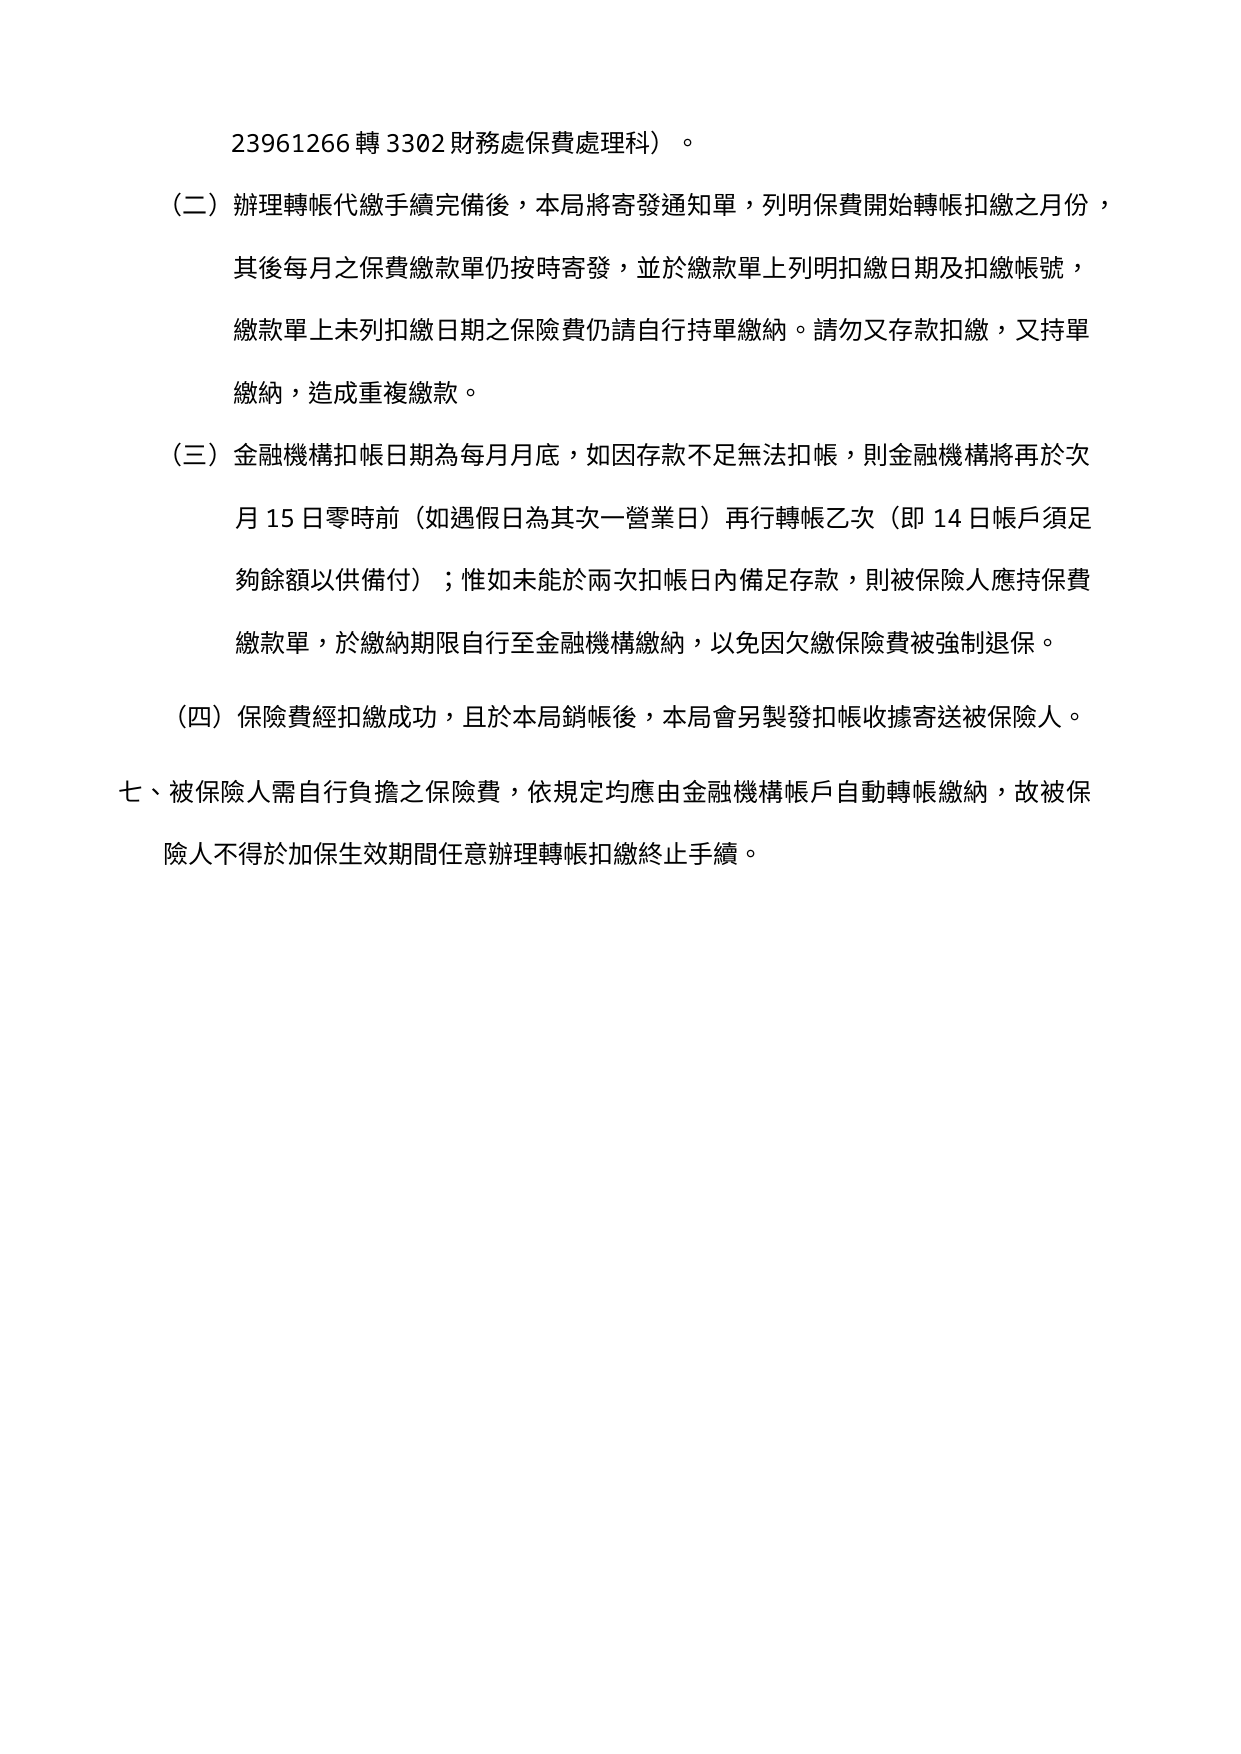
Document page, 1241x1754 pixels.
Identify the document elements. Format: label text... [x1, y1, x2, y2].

text 七、被保險人需自行負擔之保險費，依規定均應由金融機構帳戶自動轉帳繳納，故被保險人不得於加保生效期間任意辦理轉帳扣繳終止手續。 [118, 748, 1092, 873]
text （四）保險費經扣繳成功，且於本局銷帳後，本局會另製發扣帳收據寄送被保險人。 [162, 673, 1092, 736]
text （一）轉帳扣繳應開立本局委託辦理之金融機構帳戶，計有：臺灣銀行、台灣土地銀行、合作金庫銀行、台北富邦銀行、兆豐國際商業銀行、台灣中小企業銀行、華南商業銀行、第一商業銀行、彰化商業銀行、高雄銀行、中華郵政股份有限公司、玉山商業銀行、台新國際商業銀行、花旗(臺灣)銀行、聯邦商業銀行、三信商業銀行、臺中商業銀行、華泰商業銀行、陽信商業銀行、板信商業銀行、上海商業儲蓄銀行、萬泰商業銀行、永豐商業銀行及渣打國際商業銀行、京城商業銀行等。並請於約定書上填寫申請人正確姓名、身分證字號及電話，俾便業務連絡。又約定書上應加蓋之印鑑需與銀行開戶同一印鑑。若要變更金融機構扣繳帳號，仍請至原開立帳戶之金融機構辦理（如需查詢有關轉帳代繳相關事宜，請撥電話：23961266轉3302財務處保費處理科）。 [158, 98, 1092, 161]
text （三）金融機構扣帳日期為每月月底，如因存款不足無法扣帳，則金融機構將再於次月15日零時前（如遇假日為其次一營業日）再行轉帳乙次（即14日帳戶須足夠餘額以供備付）；惟如未能於兩次扣帳日內備足存款，則被保險人應持保費繳款單，於繳納期限自行至金融機構繳納，以免因欠繳保險費被強制退保。 [157, 411, 1092, 661]
text （二）辦理轉帳代繳手續完備後，本局將寄發通知單，列明保費開始轉帳扣繳之月份，其後每月之保費繳款單仍按時寄發，並於繳款單上列明扣繳日期及扣繳帳號，繳款單上未列扣繳日期之保險費仍請自行持單繳納。請勿又存款扣繳，又持單繳納，造成重複繳款。 [157, 161, 1092, 411]
